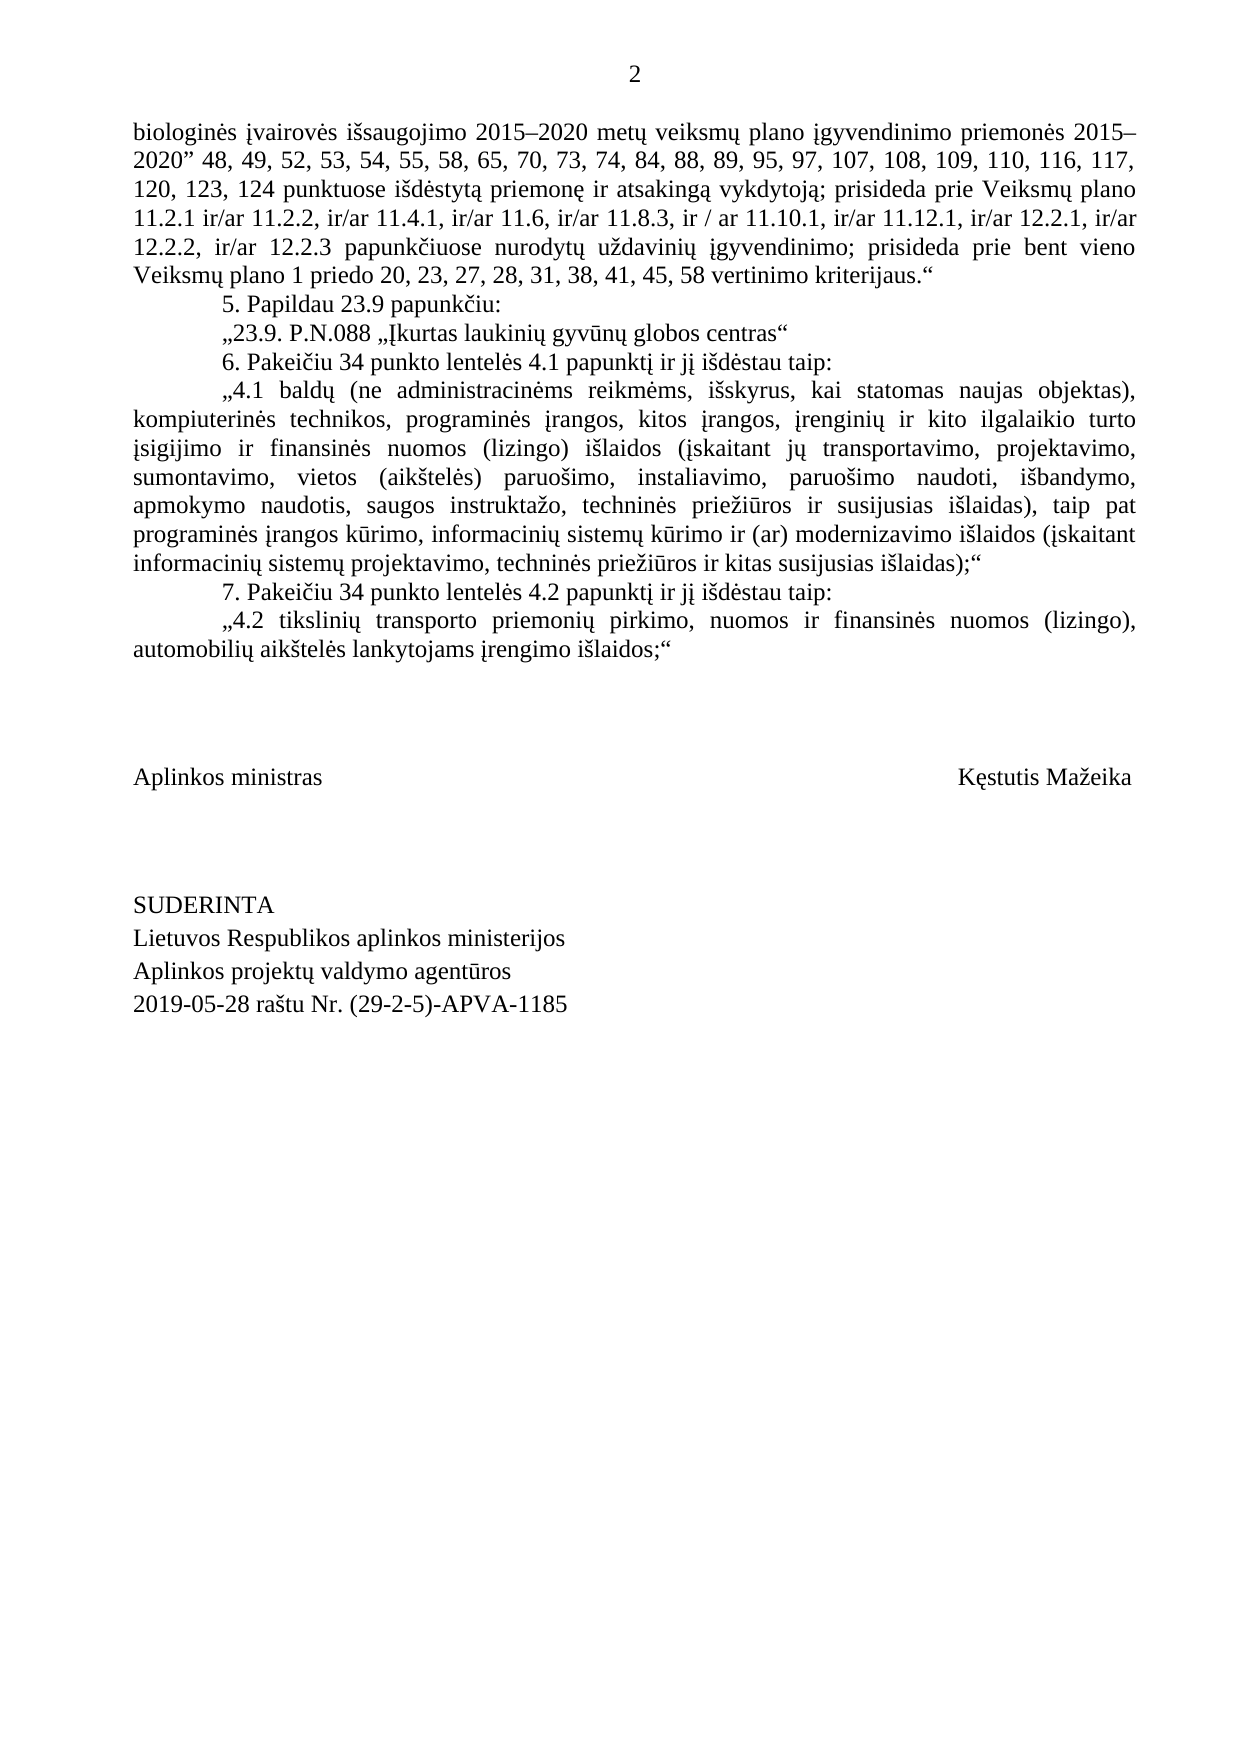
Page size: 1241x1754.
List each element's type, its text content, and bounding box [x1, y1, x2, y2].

text „4.1 baldų (ne administracinėms reikmėms, išskyrus, kai statomas naujas objektas), kompiuterinės technikos, programinės įrangos, kitos įrangos, įrenginių ir kito ilgalaikio turto įsigijimo ir finansinės nuomos (lizingo) išlaidos (įskaitant jų transportavimo, projektavimo, sumontavimo, vietos (aikštelės) paruošimo, instaliavimo, paruošimo naudoti, išbandymo, apmokymo naudotis, saugos instruktažo, techninės priežiūros ir susijusias išlaidas), taip pat programinės įrangos kūrimo, informacinių sistemų kūrimo ir (ar) modernizavimo išlaidos (įskaitant informacinių sistemų projektavimo, techninės priežiūros ir kitas susijusias išlaidas);“ [133, 375, 1137, 577]
text biologinės įvairovės išsaugojimo 2015–2020 metų veiksmų plano įgyvendinimo priemonės 2015–2020” 48, 49, 52, 53, 54, 55, 58, 65, 70, 73, 74, 84, 88, 89, 95, 97, 107, 108, 109, 110, 116, 117, 120, 123, 124 punktuose išdėstytą priemonę ir atsakingą vykdytoją; prisideda prie Veiksmų plano 11.2.1 ir/ar 11.2.2, ir/ar 11.4.1, ir/ar 11.6, ir/ar 11.8.3, ir / ar 11.10.1, ir/ar 11.12.1, ir/ar 12.2.1, ir/ar 12.2.2, ir/ar 12.2.3 papunkčiuose nurodytų uždavinių įgyvendinimo; prisideda prie bent vieno Veiksmų plano 1 priedo 20, 23, 27, 28, 31, 38, 41, 45, 58 vertinimo kriterijaus.“ [133, 117, 1137, 289]
text „23.9. P.N.088 „Įkurtas laukinių gyvūnų globos centras“ [133, 318, 1137, 347]
text 5. Papildau 23.9 papunkčiu: [133, 289, 1137, 318]
text Aplinkos projektų valdymo agentūros [133, 956, 1137, 984]
text SUDERINTA [133, 890, 1137, 918]
text 7. Pakeičiu 34 punkto lentelės 4.2 papunktį ir jį išdėstau taip: [133, 577, 1137, 605]
text Lietuvos Respublikos aplinkos ministerijos [133, 923, 1137, 951]
text „4.2 tikslinių transporto priemonių pirkimo, nuomos ir finansinės nuomos (lizingo), automobilių aikštelės lankytojams įrengimo išlaidos;“ [133, 605, 1137, 663]
text 2019-05-28 raštu Nr. (29-2-5)-APVA-1185 [133, 989, 1137, 1017]
text 6. Pakeičiu 34 punkto lentelės 4.1 papunktį ir jį išdėstau taip: [133, 347, 1137, 375]
text Aplinkos ministras Kęstutis Mažeika [133, 762, 1137, 791]
